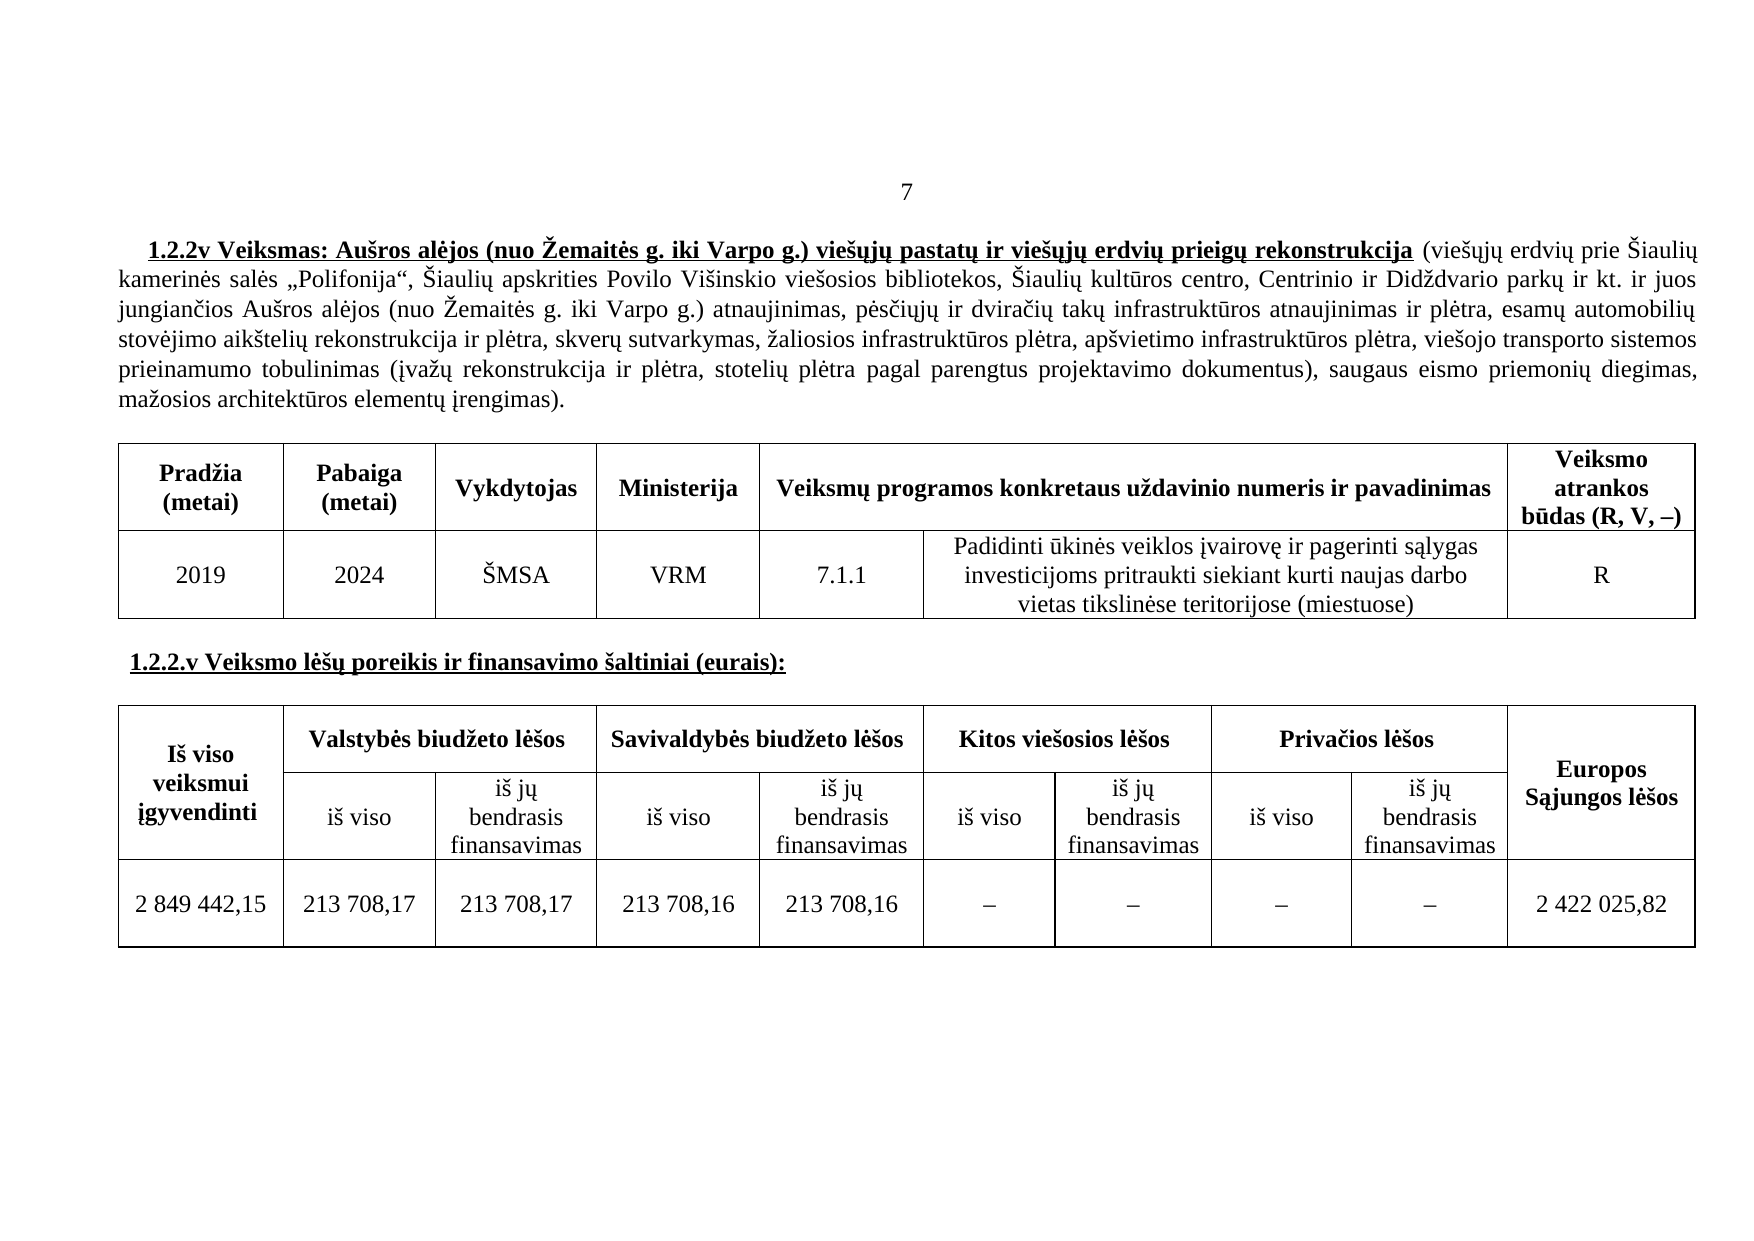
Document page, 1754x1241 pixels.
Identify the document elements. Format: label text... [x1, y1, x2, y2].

table_cell iš jų bendrasis finansavimas [436, 773, 596, 859]
table_cell Europos Sąjungos lėšos [1508, 706, 1694, 859]
table_cell R [1508, 531, 1694, 617]
table_cell 2024 [284, 531, 435, 617]
table_cell VRM [597, 531, 759, 617]
table_cell iš viso [597, 773, 759, 859]
table_cell iš viso [1212, 773, 1351, 859]
table_cell 213 708,17 [284, 860, 435, 946]
table_header Pabaiga (metai) [284, 444, 435, 530]
table_cell iš jų bendrasis finansavimas [1056, 773, 1211, 859]
table_cell – [1352, 860, 1507, 946]
table_cell iš jų bendrasis finansavimas [760, 773, 923, 859]
table_cell Padidinti ūkinės veiklos įvairovę ir pagerinti sąlygas investicijoms pritraukti siekiant kurti naujas darbo vietas tikslinėse teritorijose (miestuose) [924, 531, 1507, 617]
table_cell 1.2.2.v Veiksmo lėšų poreikis ir finansavimo šaltiniai (eurais): [118, 619, 1695, 705]
table_header Ministerija [597, 444, 759, 530]
table_cell ŠMSA [436, 531, 596, 617]
table_cell iš jų bendrasis finansavimas [1352, 773, 1507, 859]
table_cell 2 422 025,82 [1508, 860, 1694, 946]
table_cell Privačios lėšos [1212, 706, 1507, 772]
table_header Veiksmų programos konkretaus uždavinio numeris ir pavadinimas [760, 444, 1507, 530]
text 1.2.2v Veiksmas: Aušros alėjos (nuo Žemaitės g. iki Varpo g.) viešųjų pastatų ir viešųjų erdvių prieigų rekonstrukcija (viešųjų erdvių prie Šiaulių kamerinės salės „Polifonija“, Šiaulių apskrities Povilo Višinskio viešosios bibliotekos, Šiaulių kultūros centro, Centrinio ir Didždvario parkų ir kt. ir juos jungiančios Aušros alėjos (nuo Žemaitės g. iki Varpo g.) atnaujinimas, pėsčiųjų ir dviračių takų infrastruktūros atnaujinimas ir plėtra, esamų automobilių stovėjimo aikštelių rekonstrukcija ir plėtra, skverų sutvarkymas, žaliosios infrastruktūros plėtra, apšvietimo infrastruktūros plėtra, viešojo transporto sistemos prieinamumo tobulinimas (įvažų rekonstrukcija ir plėtra, stotelių plėtra pagal parengtus projektavimo dokumentus), saugaus eismo priemonių diegimas, mažosios architektūros elementų įrengimas). [118, 235, 1698, 413]
table_cell iš viso [924, 773, 1054, 859]
table_cell Savivaldybės biudžeto lėšos [597, 706, 923, 772]
table_cell Kitos viešosios lėšos [924, 706, 1211, 772]
table_cell 2 849 442,15 [119, 860, 283, 946]
table_cell Iš viso veiksmui įgyvendinti [119, 706, 283, 859]
table_cell – [924, 860, 1054, 946]
table_header Pradžia (metai) [119, 444, 283, 530]
table_cell iš viso [284, 773, 435, 859]
table_header Vykdytojas [436, 444, 596, 530]
table_cell – [1056, 860, 1211, 946]
table_cell 213 708,16 [597, 860, 759, 946]
table_cell – [1212, 860, 1351, 946]
table_cell Valstybės biudžeto lėšos [284, 706, 596, 772]
table_header Veiksmo atrankos būdas (R, V, –) [1508, 444, 1694, 530]
table_cell 213 708,17 [436, 860, 596, 946]
table_cell 2019 [119, 531, 283, 617]
table_cell 213 708,16 [760, 860, 923, 946]
table_cell 7.1.1 [760, 531, 923, 617]
